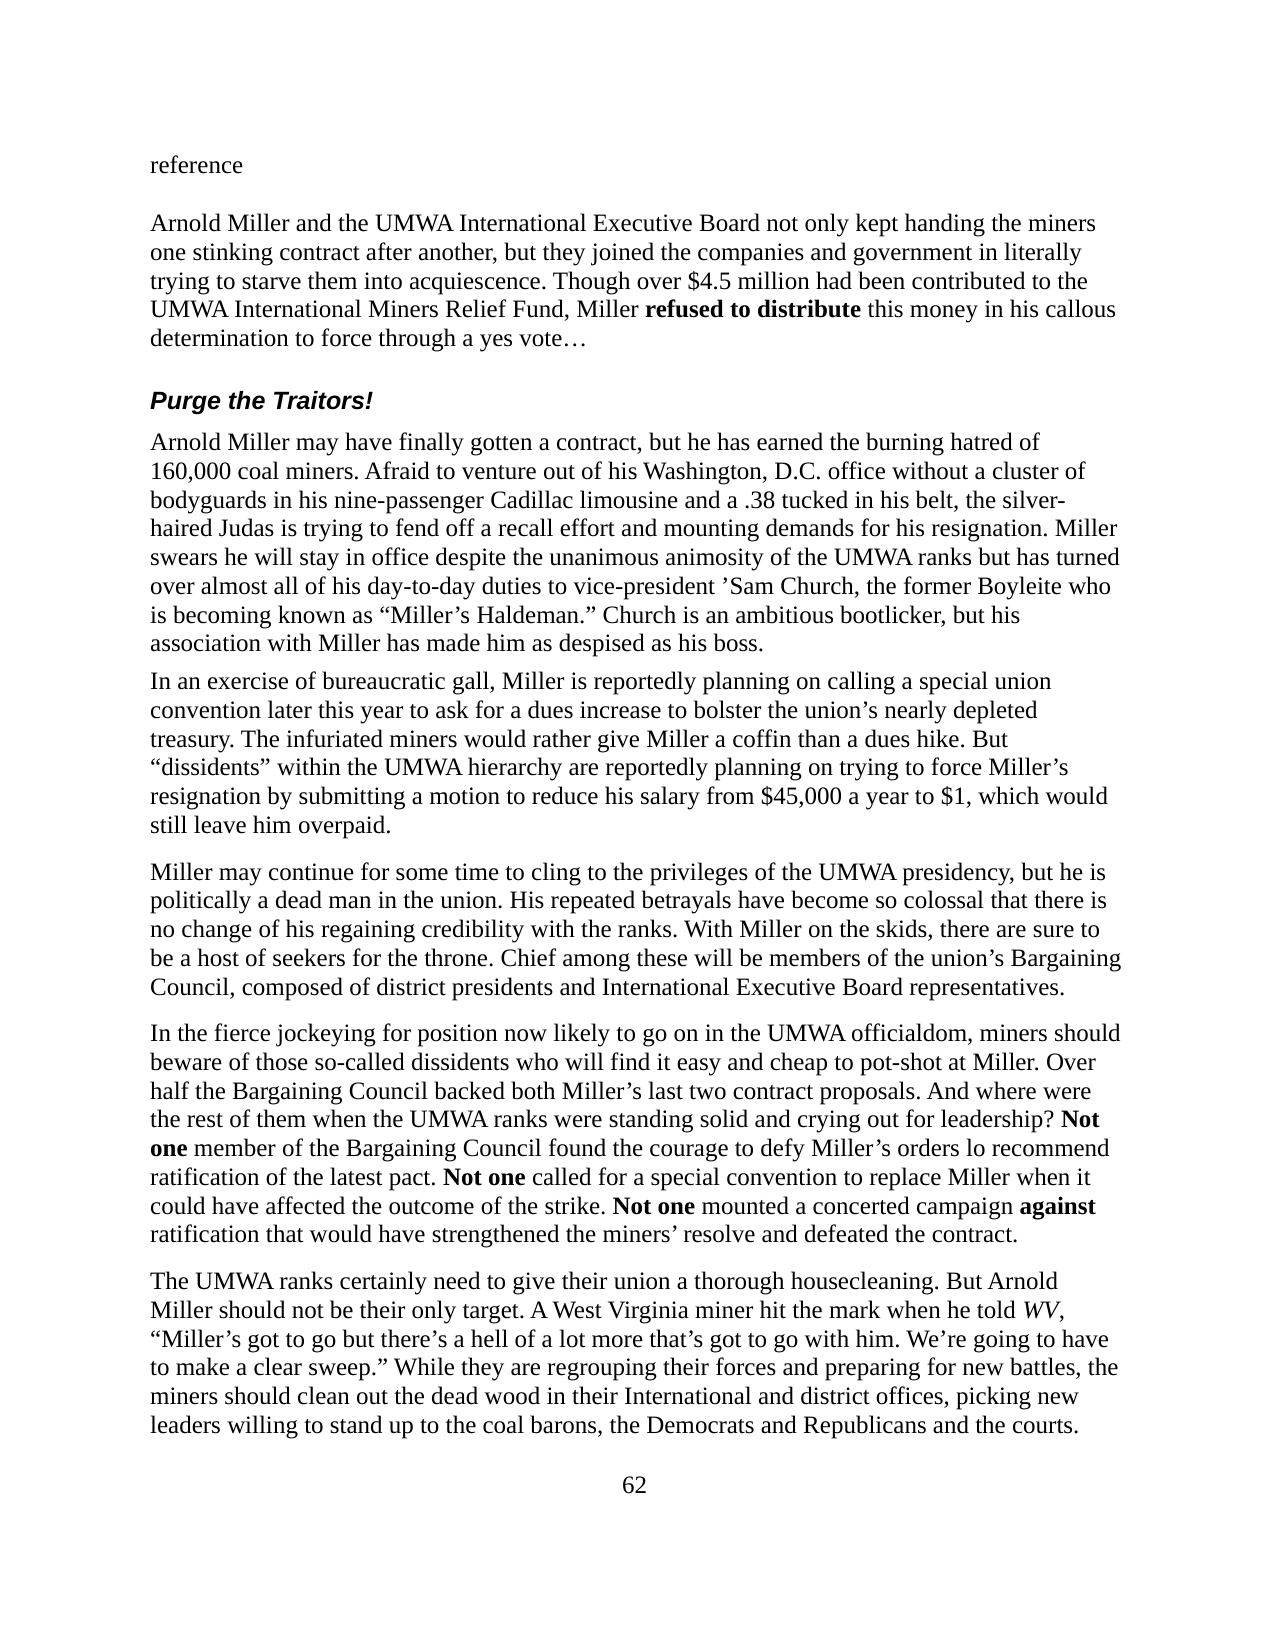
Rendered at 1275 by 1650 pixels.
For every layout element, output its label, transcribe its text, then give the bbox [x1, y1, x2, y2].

text The UMWA ranks certainly need to give their union a thorough housecleaning. But Arnold Miller should not be their only target. A West Virginia miner hit the mark when he told WV, “Miller’s got to go but there’s a hell of a lot more that’s got to go with him. We’re going to have to make a clear sweep.” While they are regrouping their forces and preparing for new battles, the miners should clean out the dead wood in their International and district offices, picking new leaders willing to stand up to the coal barons, the Democrats and Republicans and the courts. [150, 1266, 1125, 1439]
text Arnold Miller and the UMWA International Executive Board not only kept handing the miners one stinking contract after another, but they joined the companies and government in literally trying to starve them into acquiescence. Though over $4.5 million had been contributed to the UMWA International Miners Relief Fund, Miller refused to distribute this money in his callous determination to force through a yes vote… [150, 208, 1125, 352]
text Miller may continue for some time to cling to the privileges of the UMWA presidency, but he is politically a dead man in the union. His repeated betrayals have become so colossal that there is no change of his regaining credibility with the ranks. With Miller on the skids, there are sure to be a host of seekers for the throne. Chief among these will be members of the union’s Bargaining Council, composed of district presidents and International Executive Board representatives. [150, 857, 1125, 1000]
text Arnold Miller may have finally gotten a contract, but he has earned the burning hatred of 160,000 coal miners. Afraid to venture out of his Washington, D.C. office without a cluster of bodyguards in his nine-passenger Cadillac limousine and a .38 tucked in his belt, the silver-haired Judas is trying to fend off a recall effort and mounting demands for his resignation. Miller swears he will stay in office despite the unanimous animosity of the UMWA ranks but has turned over almost all of his day-to-day duties to vice-president ’Sam Church, the former Boyleite who is becoming known as “Miller’s Haldeman.” Church is an ambitious bootlicker, but his association with Miller has made him as despised as his boss. [150, 427, 1125, 657]
text In an exercise of bureaucratic gall, Miller is reportedly planning on calling a special union convention later this year to ask for a dues increase to bolster the union’s nearly depleted treasury. The infuriated miners would rather give Miller a coffin than a dues hike. But “dissidents” within the UMWA hierarchy are reportedly planning on trying to force Miller’s resignation by submitting a motion to reduce his salary from $45,000 a year to $1, which would still leave him overpaid. [150, 666, 1125, 839]
subtitle Purge the Traitors! [150, 386, 1125, 415]
text In the fierce jockeying for position now likely to go on in the UMWA officialdom, miners should beware of those so-called dissidents who will find it easy and cheap to pot-shot at Miller. Over half the Bargaining Council backed both Miller’s last two contract proposals. And where were the rest of them when the UMWA ranks were standing solid and crying out for leadership? Not one member of the Bargaining Council found the courage to defy Miller’s orders lo recommend ratification of the latest pact. Not one called for a special convention to replace Miller when it could have affected the outcome of the strike. Not one mounted a concerted campaign against ratification that would have strengthened the miners’ resolve and defeated the contract. [150, 1018, 1125, 1248]
